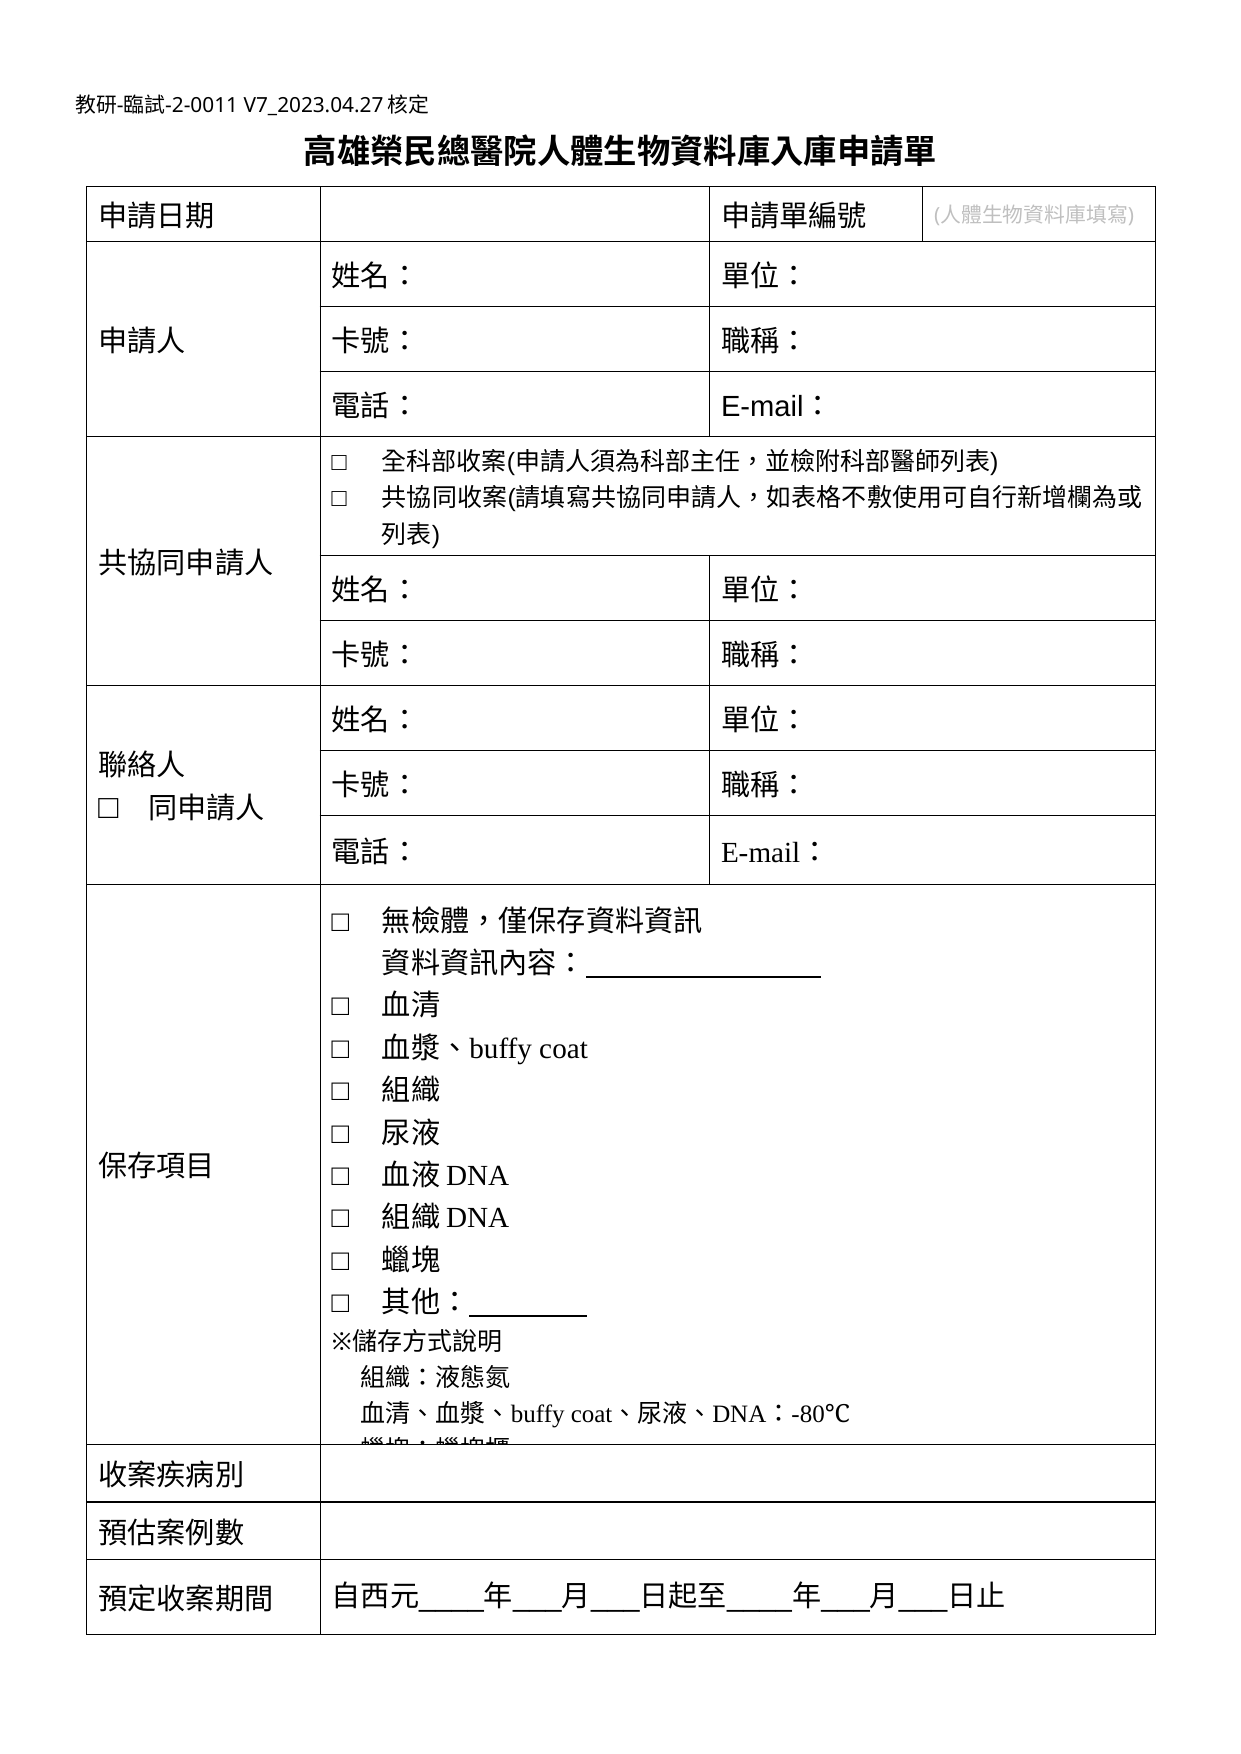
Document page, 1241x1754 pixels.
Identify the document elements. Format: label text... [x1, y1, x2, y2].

table_cell 電話： [321, 372, 709, 436]
table_cell 職稱： [710, 621, 1155, 685]
table_cell 姓名： [321, 556, 709, 620]
table_cell 姓名： [321, 686, 709, 750]
table_cell E-mail： [710, 372, 1155, 436]
table_cell 預估案例數 [87, 1503, 320, 1559]
table_cell [321, 1445, 1155, 1501]
table_cell 卡號： [321, 751, 709, 815]
table_cell E-mail： [710, 816, 1155, 884]
table_cell 全科部收案(申請人須為科部主任，並檢附科部醫師列表) 共協同收案(請填寫共協同申請人，如表格不敷使用可自行新增欄為或列表) [321, 437, 1155, 555]
table_cell 卡號： [321, 621, 709, 685]
table_header 申請日期 [87, 187, 320, 241]
table_cell 單位： [710, 686, 1155, 750]
table_cell 職稱： [710, 307, 1155, 371]
table_cell 保存項目 [87, 885, 320, 1444]
table_cell 姓名： [321, 242, 709, 306]
table_cell 電話： [321, 816, 709, 884]
table_cell 共協同申請人 [87, 437, 320, 685]
table_cell [321, 1503, 1155, 1559]
table_cell 預定收案期間 [87, 1560, 320, 1634]
table_cell 職稱： [710, 751, 1155, 815]
table_cell 無檢體，僅保存資料資訊 資料資訊內容： 血清 血漿、buffy coat 組織 尿液 血液DNA 組織DNA 蠟塊 其他： ※儲存方式說明 組織：液態氮 血清、血漿、buffy coat、尿液、DNA：-80℃ 蠟塊：蠟塊櫃 其他：以人體生物資料庫可執行方式為之 [321, 885, 1155, 1444]
table_cell 自西元____年___月___日起至____年___月___日止 [321, 1560, 1155, 1634]
text 高雄榮民總醫院人體生物資料庫入庫申請單 [75, 125, 1165, 173]
table_cell 聯絡人 同申請人 [87, 686, 320, 884]
table_cell 申請人 [87, 242, 320, 436]
table_cell 單位： [710, 556, 1155, 620]
table_header [321, 187, 709, 241]
table_header 申請單編號 [710, 187, 922, 241]
table_cell 收案疾病別 [87, 1445, 320, 1501]
table_header (人體生物資料庫填寫) [923, 187, 1155, 241]
table_cell 卡號： [321, 307, 709, 371]
table_cell 單位： [710, 242, 1155, 306]
